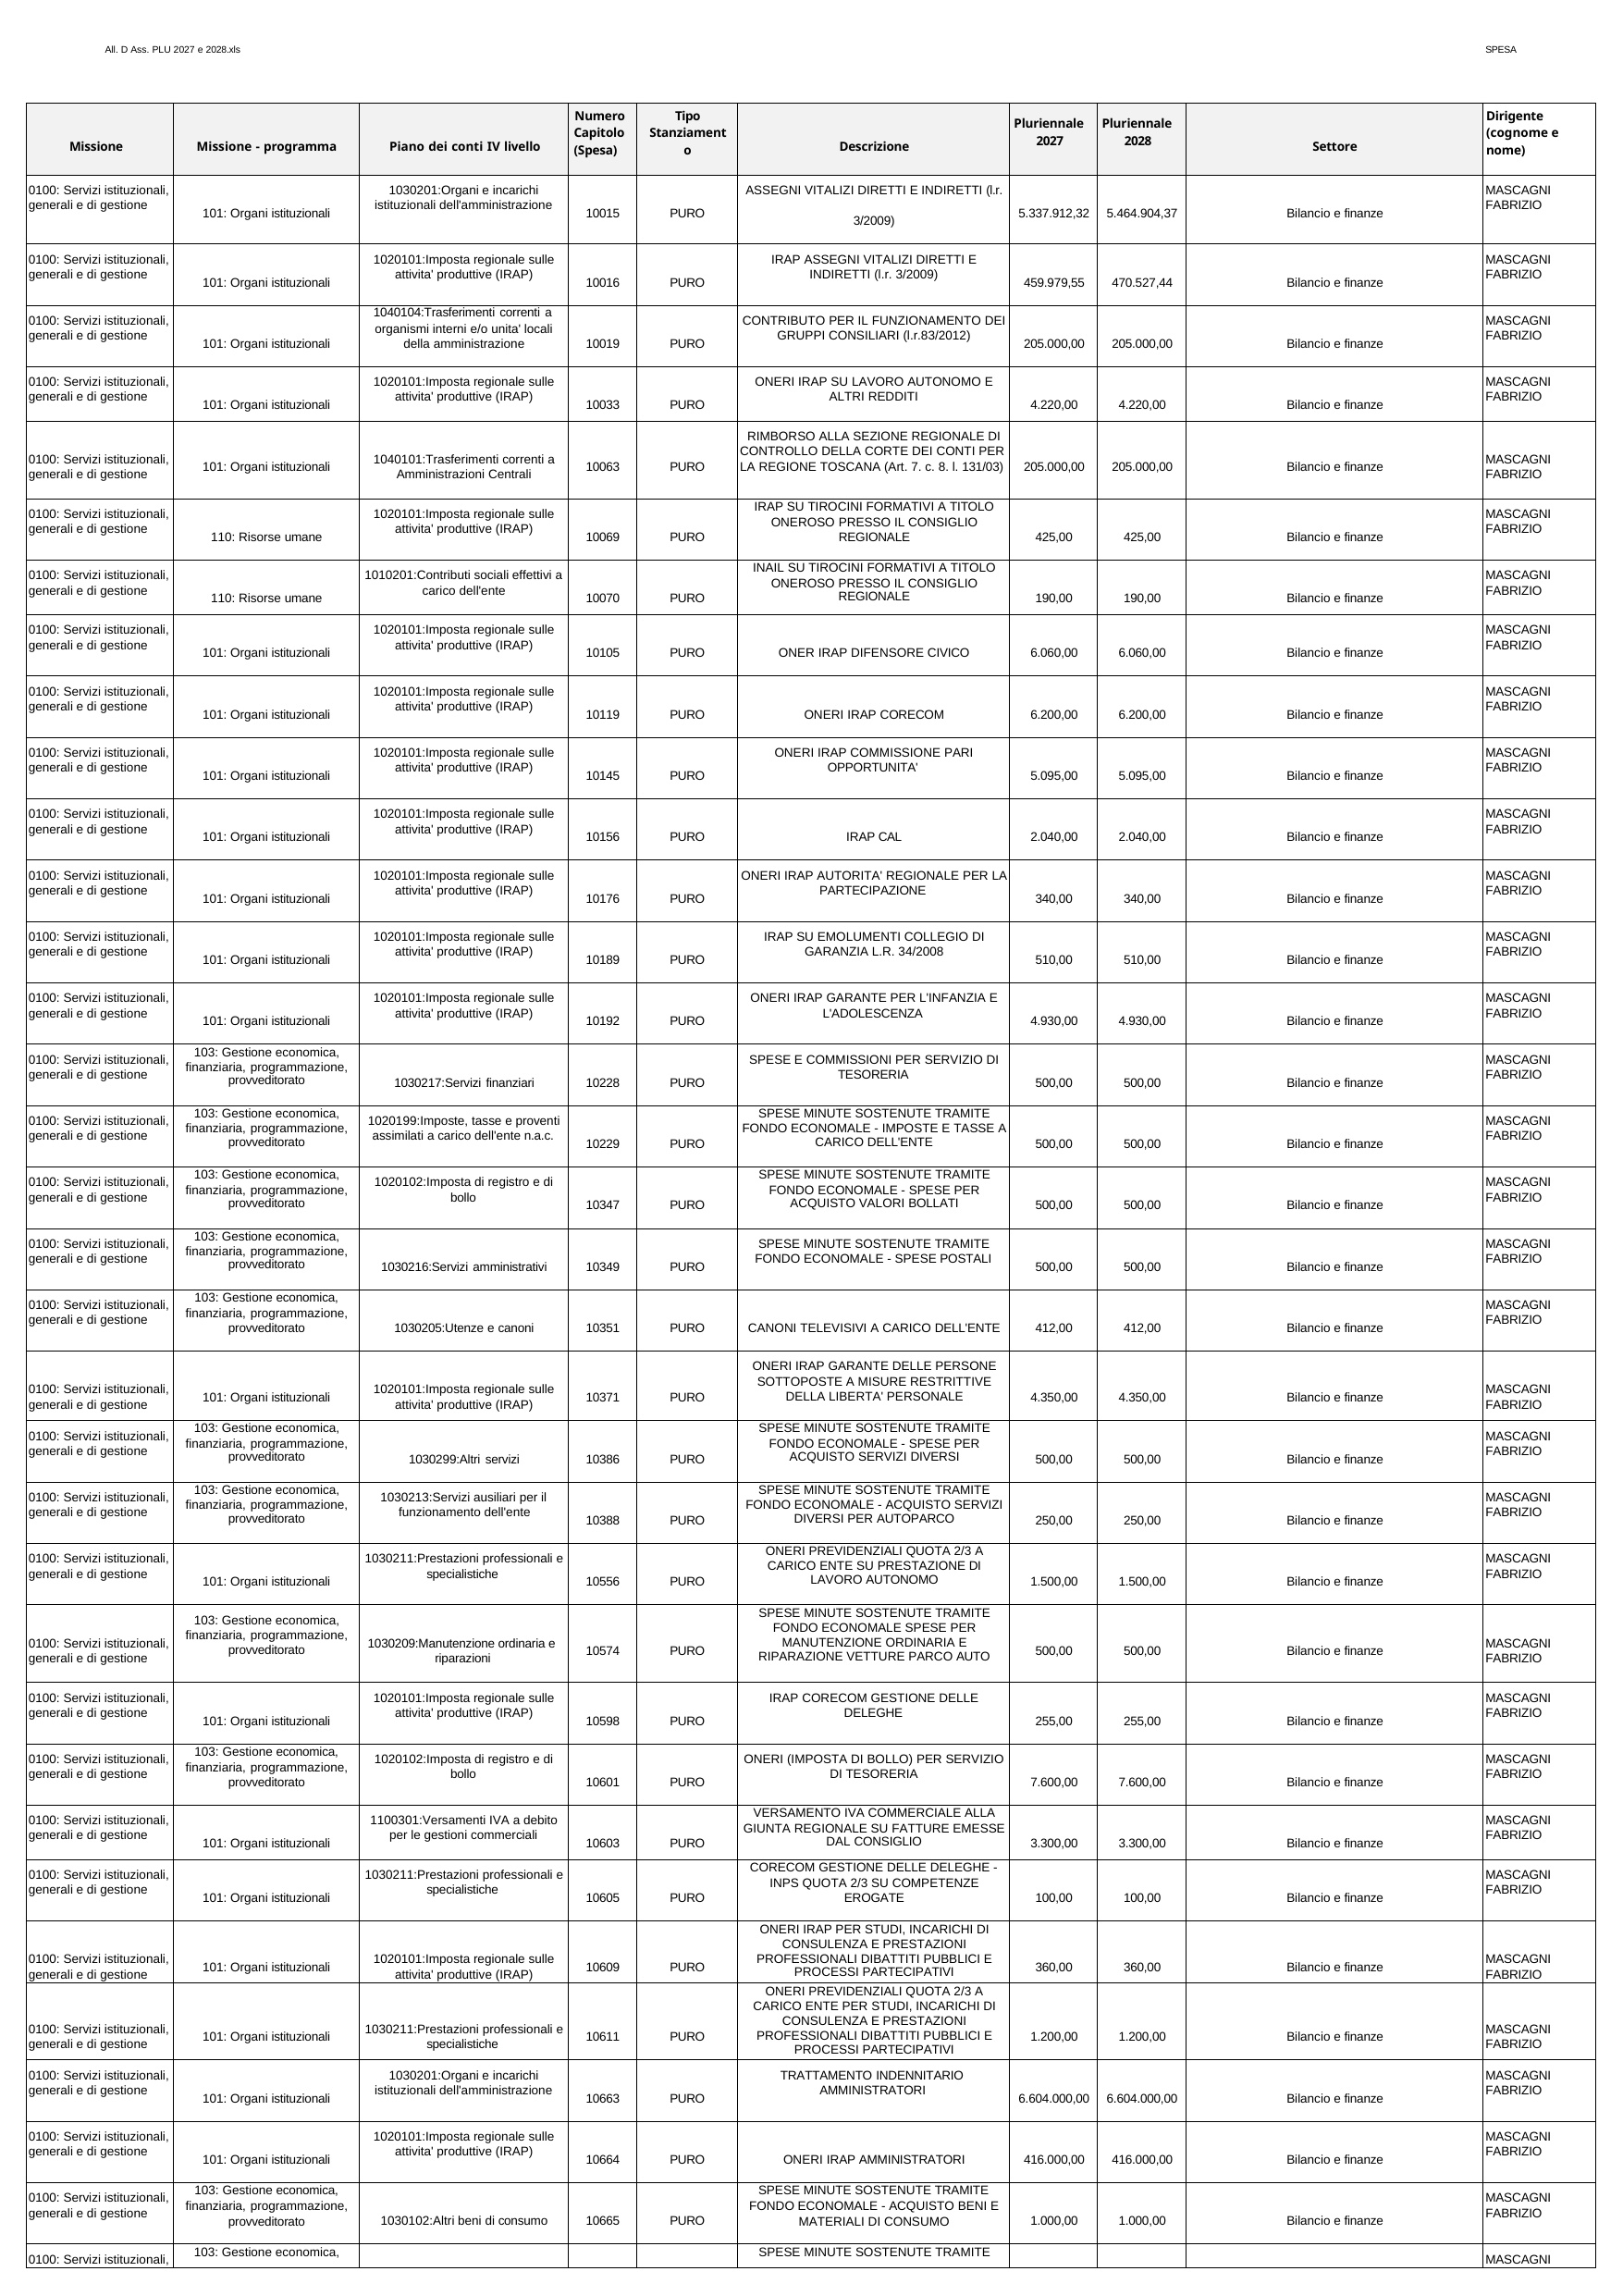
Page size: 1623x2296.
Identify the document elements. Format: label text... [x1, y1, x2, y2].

table_header Pluriennale 2027 [1010, 104, 1097, 175]
table_cell Bilancio e finanze [1187, 1106, 1482, 1167]
table_cell 500,00 [1098, 1106, 1186, 1167]
table_cell 103: Gestione economica, [174, 2244, 359, 2267]
table_cell Bilancio e finanze [1187, 176, 1482, 243]
table_cell Bilancio e finanze [1187, 367, 1482, 421]
table_cell PURO [637, 1229, 737, 1290]
table_cell SPESE MINUTE SOSTENUTE TRAMITE FONDO ECONOMALE SPESE PER MANUTENZIONE ORDINARIA E RIPARAZIONE VETTURE PARCO AUTO [738, 1605, 1009, 1682]
table_header Settore [1187, 104, 1482, 175]
table_cell 6.200,00 [1010, 676, 1097, 737]
table_cell 103: Gestione economica, finanziaria, programmazione, provveditorato [174, 1229, 359, 1290]
table_cell MASCAGNI FABRIZIO [1483, 2183, 1595, 2243]
table_cell 1.500,00 [1098, 1544, 1186, 1604]
table_cell 103: Gestione economica, finanziaria, programmazione, provveditorato [174, 2183, 359, 2243]
table_cell 6.604.000,00 [1098, 2060, 1186, 2121]
table_cell 101: Organi istituzionali [174, 367, 359, 421]
table_cell IRAP SU EMOLUMENTI COLLEGIO DI GARANZIA L.R. 34/2008 [738, 922, 1009, 982]
table_cell SPESE MINUTE SOSTENUTE TRAMITE FONDO ECONOMALE - ACQUISTO SERVIZI DIVERSI PER AUTOPARCO [738, 1483, 1009, 1543]
table_cell [360, 2244, 568, 2267]
table_cell 10574 [569, 1605, 636, 1682]
table_cell PURO [637, 561, 737, 614]
table_cell 0100: Servizi istituzionali, generali e di gestione [27, 1421, 173, 1482]
table_cell 1020101:Imposta regionale sulle attivita' produttive (IRAP) [360, 738, 568, 798]
table_cell 1.200,00 [1010, 1983, 1097, 2059]
table_cell Bilancio e finanze [1187, 500, 1482, 560]
table_cell 0100: Servizi istituzionali, generali e di gestione [27, 1483, 173, 1543]
table_cell 510,00 [1010, 922, 1097, 982]
table_cell 101: Organi istituzionali [174, 983, 359, 1043]
table_cell SPESE E COMMISSIONI PER SERVIZIO DI TESORERIA [738, 1044, 1009, 1105]
table_cell PURO [637, 2060, 737, 2121]
table_cell 1040101:Trasferimenti correnti a Amministrazioni Centrali [360, 422, 568, 499]
table_cell 103: Gestione economica, finanziaria, programmazione, provveditorato [174, 1106, 359, 1167]
table_cell MASCAGNI FABRIZIO [1483, 1983, 1595, 2059]
table_cell 0100: Servizi istituzionali, generali e di gestione [27, 306, 173, 366]
table_cell MASCAGNI FABRIZIO [1483, 860, 1595, 921]
table_cell 101: Organi istituzionali [174, 1921, 359, 1982]
table_cell 0100: Servizi istituzionali, generali e di gestione [27, 799, 173, 859]
table_cell 10105 [569, 615, 636, 675]
table_cell 101: Organi istituzionali [174, 676, 359, 737]
table_cell MASCAGNI FABRIZIO [1483, 306, 1595, 366]
table_cell Bilancio e finanze [1187, 860, 1482, 921]
table_cell 0100: Servizi istituzionali, generali e di gestione [27, 1106, 173, 1167]
table_cell 10063 [569, 422, 636, 499]
table_cell PURO [637, 860, 737, 921]
table_cell Bilancio e finanze [1187, 2060, 1482, 2121]
table_cell MASCAGNI FABRIZIO [1483, 2122, 1595, 2182]
table_cell 0100: Servizi istituzionali, generali e di gestione [27, 983, 173, 1043]
table_cell 425,00 [1098, 500, 1186, 560]
table_cell INAIL SU TIROCINI FORMATIVI A TITOLO ONEROSO PRESSO IL CONSIGLIO REGIONALE [738, 561, 1009, 614]
table_cell ONERI IRAP SU LAVORO AUTONOMO E ALTRI REDDITI [738, 367, 1009, 421]
table_cell 500,00 [1098, 1167, 1186, 1228]
table_cell ONERI IRAP AMMINISTRATORI [738, 2122, 1009, 2182]
table_cell PURO [637, 2183, 737, 2243]
table_cell 5.337.912,32 [1010, 176, 1097, 243]
table_cell 1020101:Imposta regionale sulle attivita' produttive (IRAP) [360, 1683, 568, 1743]
table_cell 1030299:Altri servizi [360, 1421, 568, 1482]
table_cell 10070 [569, 561, 636, 614]
table_cell Bilancio e finanze [1187, 983, 1482, 1043]
table_cell Bilancio e finanze [1187, 1983, 1482, 2059]
table_cell Bilancio e finanze [1187, 799, 1482, 859]
table_cell 10015 [569, 176, 636, 243]
table_cell SPESE MINUTE SOSTENUTE TRAMITE FONDO ECONOMALE - IMPOSTE E TASSE A CARICO DELL'ENTE [738, 1106, 1009, 1167]
table_cell 1030211:Prestazioni professionali e specialistiche [360, 1860, 568, 1920]
table_cell 3.300,00 [1010, 1806, 1097, 1859]
table_cell 1.000,00 [1010, 2183, 1097, 2243]
table_cell 101: Organi istituzionali [174, 1683, 359, 1743]
table_cell 101: Organi istituzionali [174, 422, 359, 499]
table_cell PURO [637, 1421, 737, 1482]
table_cell 10189 [569, 922, 636, 982]
table_cell 101: Organi istituzionali [174, 1983, 359, 2059]
table_cell 7.600,00 [1010, 1745, 1097, 1805]
table_cell PURO [637, 615, 737, 675]
table_cell ONERI IRAP AUTORITA' REGIONALE PER LA PARTECIPAZIONE [738, 860, 1009, 921]
table_cell 10611 [569, 1983, 636, 2059]
table_cell 0100: Servizi istituzionali, generali e di gestione [27, 1860, 173, 1920]
table_cell 101: Organi istituzionali [174, 860, 359, 921]
table_cell Bilancio e finanze [1187, 561, 1482, 614]
table_cell Bilancio e finanze [1187, 244, 1482, 304]
table_cell 1020101:Imposta regionale sulle attivita' produttive (IRAP) [360, 615, 568, 675]
table_cell Bilancio e finanze [1187, 422, 1482, 499]
table_cell 101: Organi istituzionali [174, 2122, 359, 2182]
table_cell 0100: Servizi istituzionali, generali e di gestione [27, 1229, 173, 1290]
table_cell Bilancio e finanze [1187, 306, 1482, 366]
table_cell 1100301:Versamenti IVA a debito per le gestioni commerciali [360, 1806, 568, 1859]
table_cell 103: Gestione economica, finanziaria, programmazione, provveditorato [174, 1421, 359, 1482]
table_cell PURO [637, 244, 737, 304]
table_cell MASCAGNI FABRIZIO [1483, 1605, 1595, 1682]
table_cell Bilancio e finanze [1187, 1806, 1482, 1859]
table_cell Bilancio e finanze [1187, 615, 1482, 675]
table_cell 4.350,00 [1010, 1352, 1097, 1420]
table_cell ONER IRAP DIFENSORE CIVICO [738, 615, 1009, 675]
table_cell 0100: Servizi istituzionali, generali e di gestione [27, 615, 173, 675]
table_cell 0100: Servizi istituzionali, generali e di gestione [27, 176, 173, 243]
table_cell 101: Organi istituzionali [174, 615, 359, 675]
table_cell 101: Organi istituzionali [174, 1352, 359, 1420]
table_cell 10228 [569, 1044, 636, 1105]
table_cell 1.000,00 [1098, 2183, 1186, 2243]
table_cell 0100: Servizi istituzionali, [27, 2244, 173, 2267]
table_cell ONERI IRAP PER STUDI, INCARICHI DI CONSULENZA E PRESTAZIONI PROFESSIONALI DIBATTITI PUBBLICI E PROCESSI PARTECIPATIVI [738, 1921, 1009, 1982]
table_cell MASCAGNI FABRIZIO [1483, 1044, 1595, 1105]
table_cell 0100: Servizi istituzionali, generali e di gestione [27, 244, 173, 304]
table_cell 0100: Servizi istituzionali, generali e di gestione [27, 1044, 173, 1105]
table_cell MASCAGNI FABRIZIO [1483, 1106, 1595, 1167]
table_cell [1010, 2244, 1097, 2267]
table_cell PURO [637, 738, 737, 798]
table_cell 250,00 [1010, 1483, 1097, 1543]
table_cell MASCAGNI FABRIZIO [1483, 676, 1595, 737]
table_cell 10388 [569, 1483, 636, 1543]
table_cell SPESE MINUTE SOSTENUTE TRAMITE FONDO ECONOMALE - SPESE PER ACQUISTO VALORI BOLLATI [738, 1167, 1009, 1228]
table_cell 6.060,00 [1010, 615, 1097, 675]
table_cell PURO [637, 1483, 737, 1543]
table_cell 6.060,00 [1098, 615, 1186, 675]
table_cell 10605 [569, 1860, 636, 1920]
table_cell 103: Gestione economica, finanziaria, programmazione, provveditorato [174, 1290, 359, 1351]
table_cell MASCAGNI FABRIZIO [1483, 422, 1595, 499]
table_cell SPESE MINUTE SOSTENUTE TRAMITE [738, 2244, 1009, 2267]
table_cell 101: Organi istituzionali [174, 2060, 359, 2121]
table_cell 7.600,00 [1098, 1745, 1186, 1805]
table_cell MASCAGNI FABRIZIO [1483, 615, 1595, 675]
table_cell 0100: Servizi istituzionali, generali e di gestione [27, 367, 173, 421]
table_cell MASCAGNI FABRIZIO [1483, 561, 1595, 614]
table_cell 3.300,00 [1098, 1806, 1186, 1859]
table_cell 0100: Servizi istituzionali, generali e di gestione [27, 2060, 173, 2121]
table_cell 0100: Servizi istituzionali, generali e di gestione [27, 860, 173, 921]
table_cell 1.500,00 [1010, 1544, 1097, 1604]
table_header Dirigente (cognome e nome) [1483, 104, 1595, 175]
table_cell MASCAGNI FABRIZIO [1483, 2060, 1595, 2121]
table_cell 10351 [569, 1290, 636, 1351]
table_cell 1020199:Imposte, tasse e proventi assimilati a carico dell'ente n.a.c. [360, 1106, 568, 1167]
table_cell PURO [637, 1352, 737, 1420]
table_cell 205.000,00 [1098, 422, 1186, 499]
table_cell Bilancio e finanze [1187, 2122, 1482, 2182]
table_cell Bilancio e finanze [1187, 1044, 1482, 1105]
table_cell 500,00 [1098, 1044, 1186, 1105]
table_cell [1098, 2244, 1186, 2267]
table_cell MASCAGNI FABRIZIO [1483, 1167, 1595, 1228]
table_cell 1030213:Servizi ausiliari per il funzionamento dell'ente [360, 1483, 568, 1543]
table_cell PURO [637, 176, 737, 243]
table_cell 101: Organi istituzionali [174, 244, 359, 304]
table_cell 360,00 [1010, 1921, 1097, 1982]
table_cell 500,00 [1010, 1421, 1097, 1482]
table_cell 101: Organi istituzionali [174, 1860, 359, 1920]
table_cell 10598 [569, 1683, 636, 1743]
table_cell SPESE MINUTE SOSTENUTE TRAMITE FONDO ECONOMALE - SPESE PER ACQUISTO SERVIZI DIVERSI [738, 1421, 1009, 1482]
table_cell PURO [637, 1044, 737, 1105]
table_cell IRAP SU TIROCINI FORMATIVI A TITOLO ONEROSO PRESSO IL CONSIGLIO REGIONALE [738, 500, 1009, 560]
table_cell PURO [637, 1106, 737, 1167]
table_cell Bilancio e finanze [1187, 1229, 1482, 1290]
table_cell 10603 [569, 1806, 636, 1859]
table_cell 1020101:Imposta regionale sulle attivita' produttive (IRAP) [360, 1352, 568, 1420]
table_cell Bilancio e finanze [1187, 922, 1482, 982]
table_cell 205.000,00 [1010, 422, 1097, 499]
table_cell 340,00 [1010, 860, 1097, 921]
table_cell 0100: Servizi istituzionali, generali e di gestione [27, 1544, 173, 1604]
table_cell 416.000,00 [1010, 2122, 1097, 2182]
table_cell 4.350,00 [1098, 1352, 1186, 1420]
table_cell MASCAGNI [1483, 2244, 1595, 2267]
table_cell CORECOM GESTIONE DELLE DELEGHE - INPS QUOTA 2/3 SU COMPETENZE EROGATE [738, 1860, 1009, 1920]
table_header Pluriennale 2028 [1098, 104, 1186, 175]
table_cell 255,00 [1010, 1683, 1097, 1743]
table_cell 1040104:Trasferimenti correnti a organismi interni e/o unita' locali della amministrazione [360, 306, 568, 366]
table_cell 10016 [569, 244, 636, 304]
table_cell Bilancio e finanze [1187, 1544, 1482, 1604]
table_cell 10601 [569, 1745, 636, 1805]
table_cell 412,00 [1010, 1290, 1097, 1351]
table_cell 4.930,00 [1098, 983, 1186, 1043]
table_cell ONERI IRAP COMMISSIONE PARI OPPORTUNITA' [738, 738, 1009, 798]
table_cell Bilancio e finanze [1187, 1921, 1482, 1982]
table_cell 10556 [569, 1544, 636, 1604]
table_cell 110: Risorse umane [174, 500, 359, 560]
table_cell ASSEGNI VITALIZI DIRETTI E INDIRETTI (l.r. 3/2009) [738, 176, 1009, 243]
table_cell 1.200,00 [1098, 1983, 1186, 2059]
table_cell IRAP CAL [738, 799, 1009, 859]
table_cell MASCAGNI FABRIZIO [1483, 367, 1595, 421]
table_cell Bilancio e finanze [1187, 1483, 1482, 1543]
table_cell 103: Gestione economica, finanziaria, programmazione, provveditorato [174, 1044, 359, 1105]
table_cell 1030209:Manutenzione ordinaria e riparazioni [360, 1605, 568, 1682]
table_cell 5.095,00 [1010, 738, 1097, 798]
table_cell 6.604.000,00 [1010, 2060, 1097, 2121]
table_cell 103: Gestione economica, finanziaria, programmazione, provveditorato [174, 1483, 359, 1543]
table_cell 190,00 [1010, 561, 1097, 614]
table_cell 0100: Servizi istituzionali, generali e di gestione [27, 1290, 173, 1351]
table_cell 10609 [569, 1921, 636, 1982]
table_cell 4.220,00 [1098, 367, 1186, 421]
table_cell 0100: Servizi istituzionali, generali e di gestione [27, 922, 173, 982]
table_cell Bilancio e finanze [1187, 738, 1482, 798]
table_cell 0100: Servizi istituzionali, generali e di gestione [27, 676, 173, 737]
table_cell PURO [637, 2122, 737, 2182]
table_cell 0100: Servizi istituzionali, generali e di gestione [27, 422, 173, 499]
table_cell 500,00 [1010, 1229, 1097, 1290]
table_cell 1020101:Imposta regionale sulle attivita' produttive (IRAP) [360, 676, 568, 737]
table_cell PURO [637, 1605, 737, 1682]
table_cell 360,00 [1098, 1921, 1186, 1982]
table_cell 0100: Servizi istituzionali, generali e di gestione [27, 2122, 173, 2182]
table_cell 1020101:Imposta regionale sulle attivita' produttive (IRAP) [360, 244, 568, 304]
table_cell 5.464.904,37 [1098, 176, 1186, 243]
table_cell 101: Organi istituzionali [174, 1806, 359, 1859]
table_cell 101: Organi istituzionali [174, 738, 359, 798]
table_cell 0100: Servizi istituzionali, generali e di gestione [27, 1683, 173, 1743]
table_cell 190,00 [1098, 561, 1186, 614]
table_cell ONERI (IMPOSTA DI BOLLO) PER SERVIZIO DI TESORERIA [738, 1745, 1009, 1805]
table_cell 103: Gestione economica, finanziaria, programmazione, provveditorato [174, 1745, 359, 1805]
table_cell 1020101:Imposta regionale sulle attivita' produttive (IRAP) [360, 922, 568, 982]
table_cell PURO [637, 500, 737, 560]
table_cell 0100: Servizi istituzionali, generali e di gestione [27, 1983, 173, 2059]
table_cell 0100: Servizi istituzionali, generali e di gestione [27, 561, 173, 614]
table_cell PURO [637, 1544, 737, 1604]
table_cell PURO [637, 422, 737, 499]
table_cell IRAP CORECOM GESTIONE DELLE DELEGHE [738, 1683, 1009, 1743]
table_cell 1030211:Prestazioni professionali e specialistiche [360, 1983, 568, 2059]
table_cell MASCAGNI FABRIZIO [1483, 922, 1595, 982]
table_cell PURO [637, 367, 737, 421]
table_cell 100,00 [1010, 1860, 1097, 1920]
table_cell 101: Organi istituzionali [174, 176, 359, 243]
table_cell MASCAGNI FABRIZIO [1483, 244, 1595, 304]
table_cell 1020102:Imposta di registro e di bollo [360, 1745, 568, 1805]
table_cell PURO [637, 983, 737, 1043]
table_header Piano dei conti IV livello [360, 104, 568, 175]
table_cell 10664 [569, 2122, 636, 2182]
table_cell 500,00 [1010, 1167, 1097, 1228]
table_cell 0100: Servizi istituzionali, generali e di gestione [27, 1167, 173, 1228]
table_cell PURO [637, 799, 737, 859]
table_cell RIMBORSO ALLA SEZIONE REGIONALE DI CONTROLLO DELLA CORTE DEI CONTI PER LA REGIONE TOSCANA (Art. 7. c. 8. l. 131/03) [738, 422, 1009, 499]
table_cell PURO [637, 1745, 737, 1805]
table_header Numero Capitolo (Spesa) [569, 104, 636, 175]
table_cell MASCAGNI FABRIZIO [1483, 1483, 1595, 1543]
table_cell 10156 [569, 799, 636, 859]
table_cell MASCAGNI FABRIZIO [1483, 1860, 1595, 1920]
table_cell 10663 [569, 2060, 636, 2121]
table_cell 101: Organi istituzionali [174, 306, 359, 366]
table_cell 425,00 [1010, 500, 1097, 560]
table_cell 1020102:Imposta di registro e di bollo [360, 1167, 568, 1228]
table_cell PURO [637, 1683, 737, 1743]
table_cell 4.220,00 [1010, 367, 1097, 421]
table_header Missione - programma [174, 104, 359, 175]
table_cell Bilancio e finanze [1187, 676, 1482, 737]
table_cell IRAP ASSEGNI VITALIZI DIRETTI E INDIRETTI (l.r. 3/2009) [738, 244, 1009, 304]
table_cell 100,00 [1098, 1860, 1186, 1920]
table_cell SPESE MINUTE SOSTENUTE TRAMITE FONDO ECONOMALE - SPESE POSTALI [738, 1229, 1009, 1290]
table_cell 10033 [569, 367, 636, 421]
table_cell 416.000,00 [1098, 2122, 1186, 2182]
table_cell 1020101:Imposta regionale sulle attivita' produttive (IRAP) [360, 367, 568, 421]
table_cell 205.000,00 [1098, 306, 1186, 366]
table_cell 0100: Servizi istituzionali, generali e di gestione [27, 1806, 173, 1859]
table_cell 1030102:Altri beni di consumo [360, 2183, 568, 2243]
table_cell 103: Gestione economica, finanziaria, programmazione, provveditorato [174, 1167, 359, 1228]
table_cell Bilancio e finanze [1187, 1605, 1482, 1682]
table_cell 1020101:Imposta regionale sulle attivita' produttive (IRAP) [360, 2122, 568, 2182]
table_cell [569, 2244, 636, 2267]
table_cell MASCAGNI FABRIZIO [1483, 176, 1595, 243]
table_cell 10229 [569, 1106, 636, 1167]
table_cell 1030201:Organi e incarichi istituzionali dell'amministrazione [360, 176, 568, 243]
table_cell 110: Risorse umane [174, 561, 359, 614]
table_cell 1020101:Imposta regionale sulle attivita' produttive (IRAP) [360, 983, 568, 1043]
table_cell Bilancio e finanze [1187, 1745, 1482, 1805]
table_cell PURO [637, 1806, 737, 1859]
table_cell 0100: Servizi istituzionali, generali e di gestione [27, 500, 173, 560]
table_cell ONERI IRAP CORECOM [738, 676, 1009, 737]
table_cell 5.095,00 [1098, 738, 1186, 798]
table_cell 500,00 [1010, 1044, 1097, 1105]
table_cell 10665 [569, 2183, 636, 2243]
table_cell 1020101:Imposta regionale sulle attivita' produttive (IRAP) [360, 1921, 568, 1982]
table_cell Bilancio e finanze [1187, 1352, 1482, 1420]
table_cell 1020101:Imposta regionale sulle attivita' produttive (IRAP) [360, 860, 568, 921]
table_cell PURO [637, 306, 737, 366]
table_cell VERSAMENTO IVA COMMERCIALE ALLA GIUNTA REGIONALE SU FATTURE EMESSE DAL CONSIGLIO [738, 1806, 1009, 1859]
table_cell 1010201:Contributi sociali effettivi a carico dell'ente [360, 561, 568, 614]
table_cell 10386 [569, 1421, 636, 1482]
table_cell 101: Organi istituzionali [174, 922, 359, 982]
table_cell 1030205:Utenze e canoni [360, 1290, 568, 1351]
table_cell 10145 [569, 738, 636, 798]
table_cell 101: Organi istituzionali [174, 799, 359, 859]
table_cell 500,00 [1098, 1421, 1186, 1482]
table_cell 2.040,00 [1010, 799, 1097, 859]
table_cell 0100: Servizi istituzionali, generali e di gestione [27, 738, 173, 798]
table_cell MASCAGNI FABRIZIO [1483, 983, 1595, 1043]
table_cell ONERI IRAP GARANTE DELLE PERSONE SOTTOPOSTE A MISURE RESTRITTIVE DELLA LIBERTA' PERSONALE [738, 1352, 1009, 1420]
table_cell MASCAGNI FABRIZIO [1483, 1921, 1595, 1982]
table_cell 255,00 [1098, 1683, 1186, 1743]
table_header Tipo Stanziament o [637, 104, 737, 175]
table_cell 10349 [569, 1229, 636, 1290]
table_cell 0100: Servizi istituzionali, generali e di gestione [27, 1352, 173, 1420]
table_cell 459.979,55 [1010, 244, 1097, 304]
table_cell 470.527,44 [1098, 244, 1186, 304]
table_cell PURO [637, 1860, 737, 1920]
table_cell Bilancio e finanze [1187, 2183, 1482, 2243]
table_cell 250,00 [1098, 1483, 1186, 1543]
table_cell 205.000,00 [1010, 306, 1097, 366]
table_cell 1020101:Imposta regionale sulle attivita' produttive (IRAP) [360, 799, 568, 859]
table_cell MASCAGNI FABRIZIO [1483, 1290, 1595, 1351]
table_cell MASCAGNI FABRIZIO [1483, 738, 1595, 798]
table_cell MASCAGNI FABRIZIO [1483, 1229, 1595, 1290]
table_cell 10371 [569, 1352, 636, 1420]
table_cell 0100: Servizi istituzionali, generali e di gestione [27, 1745, 173, 1805]
table_cell PURO [637, 1983, 737, 2059]
table_cell 10019 [569, 306, 636, 366]
table_cell 10176 [569, 860, 636, 921]
table_cell 340,00 [1098, 860, 1186, 921]
table_cell MASCAGNI FABRIZIO [1483, 500, 1595, 560]
table_cell 412,00 [1098, 1290, 1186, 1351]
table_cell PURO [637, 1921, 737, 1982]
table_cell Bilancio e finanze [1187, 1860, 1482, 1920]
table_cell 6.200,00 [1098, 676, 1186, 737]
table_cell MASCAGNI FABRIZIO [1483, 1683, 1595, 1743]
table_cell Bilancio e finanze [1187, 1683, 1482, 1743]
table_cell 0100: Servizi istituzionali, generali e di gestione [27, 2183, 173, 2243]
table_header Descrizione [738, 104, 1009, 175]
table_cell 1030201:Organi e incarichi istituzionali dell'amministrazione [360, 2060, 568, 2121]
table_cell CANONI TELEVISIVI A CARICO DELL'ENTE [738, 1290, 1009, 1351]
table_header Missione [27, 104, 173, 175]
table_cell MASCAGNI FABRIZIO [1483, 1544, 1595, 1604]
table_cell Bilancio e finanze [1187, 1290, 1482, 1351]
table_cell 103: Gestione economica, finanziaria, programmazione, provveditorato [174, 1605, 359, 1682]
table_cell MASCAGNI FABRIZIO [1483, 1745, 1595, 1805]
table_cell 10192 [569, 983, 636, 1043]
table_cell ONERI PREVIDENZIALI QUOTA 2/3 A CARICO ENTE PER STUDI, INCARICHI DI CONSULENZA E PRESTAZIONI PROFESSIONALI DIBATTITI PUBBLICI E PROCESSI PARTECIPATIVI [738, 1983, 1009, 2059]
table_cell 1030216:Servizi amministrativi [360, 1229, 568, 1290]
table_cell 1020101:Imposta regionale sulle attivita' produttive (IRAP) [360, 500, 568, 560]
table_cell 500,00 [1010, 1106, 1097, 1167]
table_cell 510,00 [1098, 922, 1186, 982]
table_cell Bilancio e finanze [1187, 1167, 1482, 1228]
table_cell MASCAGNI FABRIZIO [1483, 799, 1595, 859]
table_cell 1030217:Servizi finanziari [360, 1044, 568, 1105]
table_cell 500,00 [1098, 1229, 1186, 1290]
table_cell ONERI PREVIDENZIALI QUOTA 2/3 A CARICO ENTE SU PRESTAZIONE DI LAVORO AUTONOMO [738, 1544, 1009, 1604]
table_cell PURO [637, 922, 737, 982]
table_cell CONTRIBUTO PER IL FUNZIONAMENTO DEI GRUPPI CONSILIARI (l.r.83/2012) [738, 306, 1009, 366]
table_cell 0100: Servizi istituzionali, generali e di gestione [27, 1921, 173, 1982]
table_cell MASCAGNI FABRIZIO [1483, 1421, 1595, 1482]
table_cell 10069 [569, 500, 636, 560]
table_cell TRATTAMENTO INDENNITARIO AMMINISTRATORI [738, 2060, 1009, 2121]
table_cell 10347 [569, 1167, 636, 1228]
table_cell PURO [637, 1167, 737, 1228]
table_cell SPESE MINUTE SOSTENUTE TRAMITE FONDO ECONOMALE - ACQUISTO BENI E MATERIALI DI CONSUMO [738, 2183, 1009, 2243]
table_cell MASCAGNI FABRIZIO [1483, 1352, 1595, 1420]
table_cell 101: Organi istituzionali [174, 1544, 359, 1604]
table_cell 4.930,00 [1010, 983, 1097, 1043]
table_cell 10119 [569, 676, 636, 737]
table_cell 1030211:Prestazioni professionali e specialistiche [360, 1544, 568, 1604]
table_cell [637, 2244, 737, 2267]
table_cell ONERI IRAP GARANTE PER L'INFANZIA E L'ADOLESCENZA [738, 983, 1009, 1043]
table_cell MASCAGNI FABRIZIO [1483, 1806, 1595, 1859]
table_cell 0100: Servizi istituzionali, generali e di gestione [27, 1605, 173, 1682]
table_cell PURO [637, 1290, 737, 1351]
table_cell Bilancio e finanze [1187, 1421, 1482, 1482]
table_cell PURO [637, 676, 737, 737]
table_cell 500,00 [1010, 1605, 1097, 1682]
table_cell 500,00 [1098, 1605, 1186, 1682]
table_cell [1187, 2244, 1482, 2267]
table_cell 2.040,00 [1098, 799, 1186, 859]
